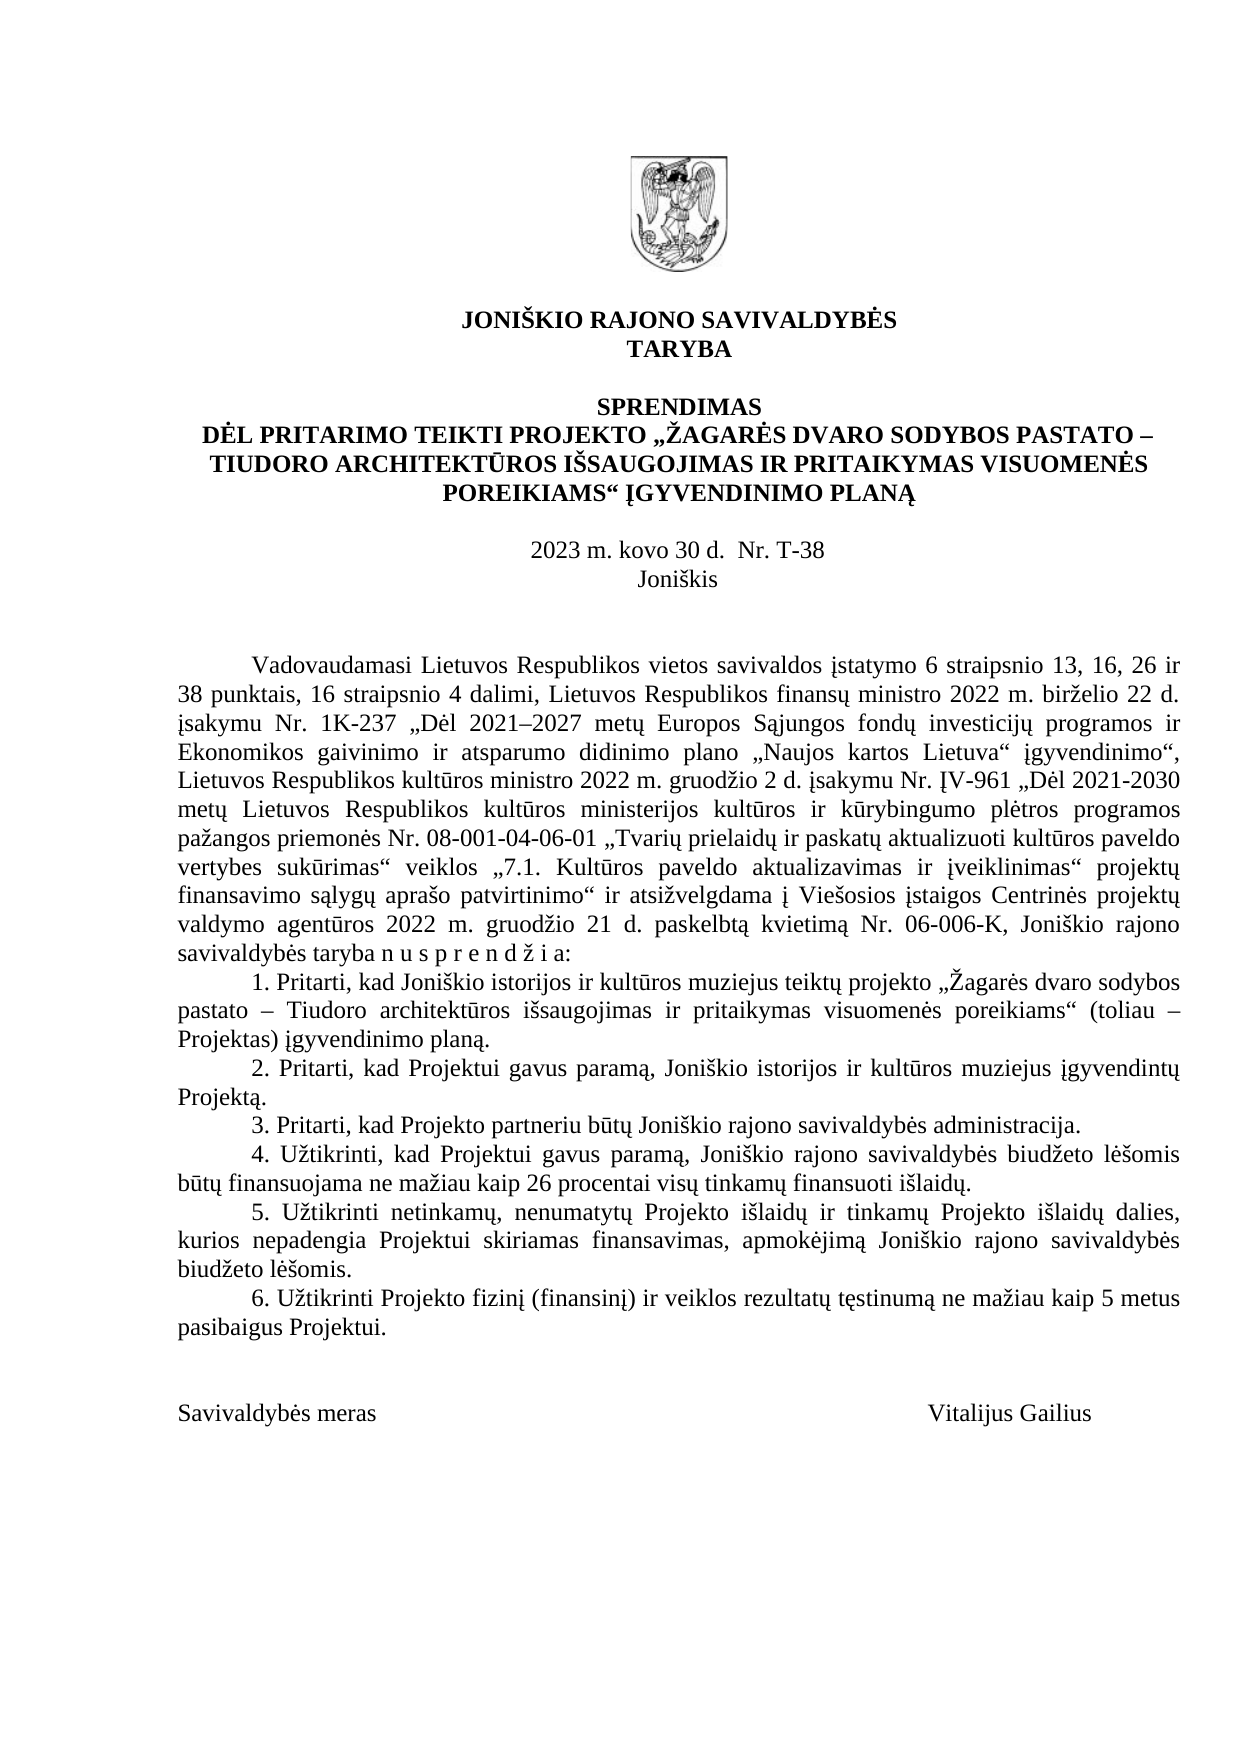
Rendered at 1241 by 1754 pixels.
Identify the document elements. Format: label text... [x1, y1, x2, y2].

text 6. Užtikrinti Projekto fizinį (finansinį) ir veiklos rezultatų tęstinumą ne mažiau kaip 5 metus pasibaigus Projektui. [177, 1283, 1181, 1340]
text 3. Pritarti, kad Projekto partneriu būtų Joniškio rajono savivaldybės administracija. [177, 1110, 1181, 1139]
text SPRENDIMAS [177, 392, 1181, 420]
text 2023 m. kovo 30 d. Nr. T-38 [174, 535, 1181, 564]
text DĖL PRITARIMO TEIKTI PROJEKTO „ŽAGARĖS DVARO SODYBOS PASTATO – TIUDORO ARCHITEKTŪROS IŠSAUGOJIMAS IR PRITAIKYMAS VISUOMENĖS POREIKIAMS“ ĮGYVENDINIMO PLANĄ [174, 420, 1181, 507]
text 1. Pritarti, kad Joniškio istorijos ir kultūros muziejus teiktų projekto „Žagarės dvaro sodybos pastato – Tiudoro architektūros išsaugojimas ir pritaikymas visuomenės poreikiams“ (toliau – Projektas) įgyvendinimo planą. [177, 967, 1181, 1053]
text 4. Užtikrinti, kad Projektui gavus paramą, Joniškio rajono savivaldybės biudžeto lėšomis būtų finansuojama ne mažiau kaip 26 procentai visų tinkamų finansuoti išlaidų. [177, 1139, 1181, 1197]
text 5. Užtikrinti netinkamų, nenumatytų Projekto išlaidų ir tinkamų Projekto išlaidų dalies, kurios nepadengia Projektui skiriamas finansavimas, apmokėjimą Joniškio rajono savivaldybės biudžeto lėšomis. [177, 1197, 1181, 1283]
text Savivaldybės meras Vitalijus Gailius [177, 1398, 1181, 1427]
text Joniškis [174, 564, 1181, 593]
text Joniškio rajono savivaldybės TARYBA [177, 305, 1181, 363]
text 2. Pritarti, kad Projektui gavus paramą, Joniškio istorijos ir kultūros muziejus įgyvendintų Projektą. [177, 1053, 1181, 1110]
text Vadovaudamasi Lietuvos Respublikos vietos savivaldos įstatymo 6 straipsnio 13, 16, 26 ir 38 punktais, 16 straipsnio 4 dalimi, Lietuvos Respublikos finansų ministro 2022 m. birželio 22 d. įsakymu Nr. 1K-237 „Dėl 2021–2027 metų Europos Sąjungos fondų investicijų programos ir Ekonomikos gaivinimo ir atsparumo didinimo plano „Naujos kartos Lietuva“ įgyvendinimo“, Lietuvos Respublikos kultūros ministro 2022 m. gruodžio 2 d. įsakymu Nr. ĮV-961 „Dėl 2021-2030 metų Lietuvos Respublikos kultūros ministerijos kultūros ir kūrybingumo plėtros programos pažangos priemonės Nr. 08-001-04-06-01 „Tvarių prielaidų ir paskatų aktualizuoti kultūros paveldo vertybes sukūrimas“ veiklos „7.1. Kultūros paveldo aktualizavimas ir įveiklinimas“ projektų finansavimo sąlygų aprašo patvirtinimo“ ir atsižvelgdama į Viešosios įstaigos Centrinės projektų valdymo agentūros 2022 m. gruodžio 21 d. paskelbtą kvietimą Nr. 06-006-K, Joniškio rajono savivaldybės taryba n u s p r e n d ž i a: [177, 650, 1181, 967]
